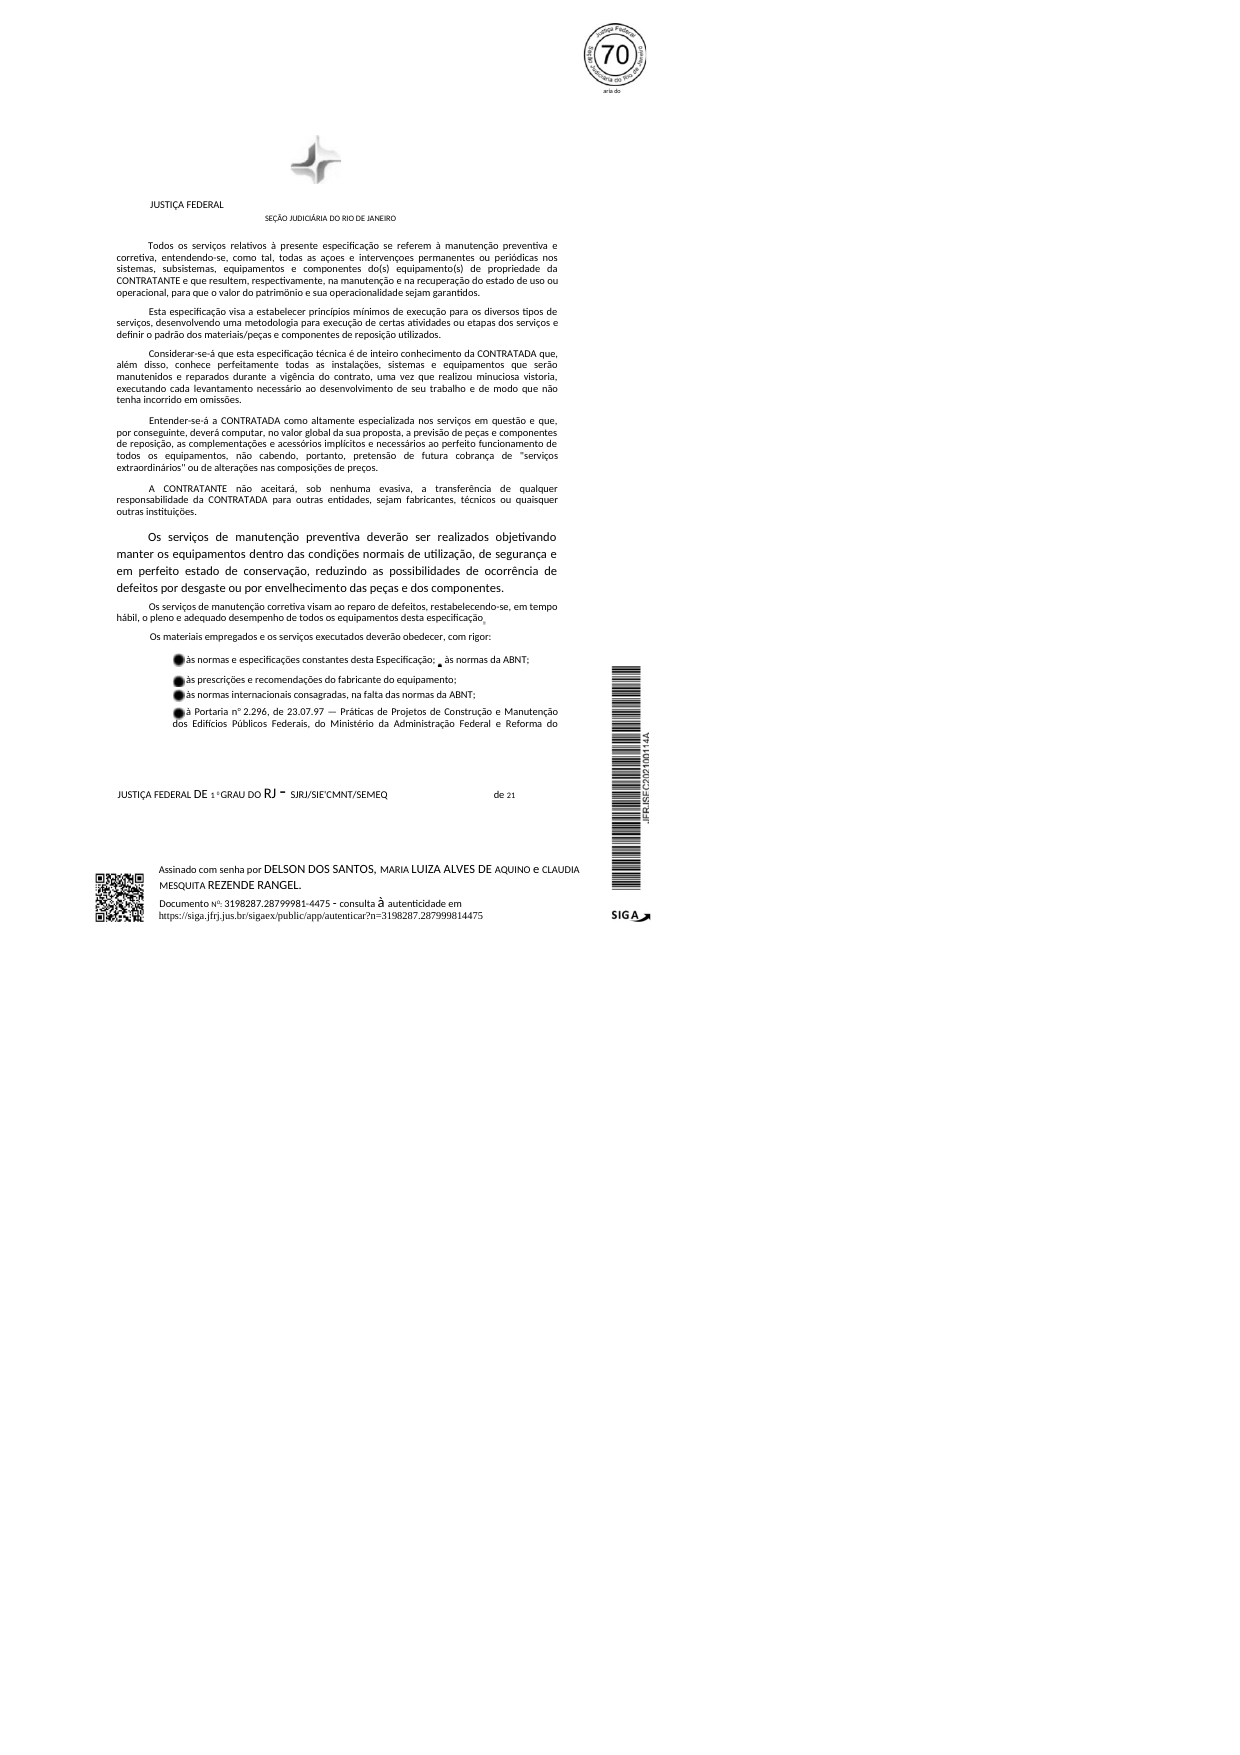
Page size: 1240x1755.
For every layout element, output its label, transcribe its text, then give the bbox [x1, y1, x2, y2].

list às normas internacionais consagradas, na falta das normas da ABNT; [150, 688, 559, 703]
list às normas e especificaçöes constantes desta Especificação; às normas da ABNT; [185, 653, 559, 667]
text Os serviços de manutençäo preventiva deverão ser realizados objetivando manter os equipamentos dentro das condiçöes normais de utilização, de segurança e em perfeito estado de conservação, reduzindo as possibilidades de ocorrência de defeitos por desgaste ou por envelhecimento das peças e dos componentes. [116, 529, 557, 595]
subtitle SEÇÃO JUDICIÁRIA DO RIO DE JANEIRO [150, 213, 511, 223]
text Entender-se-á a CONTRATADA como altamente especializada nos serviços em questão e que, por conseguinte, deverá computar, no valor global da sua proposta, a previsão de peças e componentes de reposição, as complementações e acessórios implícitos e necessários ao perfeito funcionamento de todos os equipamentos, não cabendo, portanto, pretensão de futura cobrança de "serviços extraordinários" ou de alteraçöes nas composiçöes de preços. [116, 416, 559, 474]
text Todos os serviços relativos à presente especificação se referem à manutenção preventiva e corretiva, entendendo-se, como tal, todas as açoes e intervençoes permanentes ou periódicas nos sistemas, subsistemas, equipamentos e componentes do(s) equipamento(s) de propriedade da CONTRATANTE e que resultem, respectivamente, na manutenção e na recuperação do estado de uso ou operacional, para que o valor do patrimönio e sua operacionalidade sejam garantidos. [116, 241, 559, 299]
text Os serviços de manutençäo corretiva visam ao reparo de defeitos, restabelecendo-se, em tempo hábil, o pleno e adequado desempenho de todos os equipamentos desta especificaçäo [116, 601, 559, 624]
list às prescriçöes e recomendações do fabricante do equipamento; [150, 672, 559, 687]
text Esta especificação visa a estabelecer princípios mínimos de execução para os diversos tipos de serviços, desenvolvendo uma metodologia para execução de certas atividades ou etapas dos serviços e definir o padrão dos materiais/peças e componentes de reposição utilizados. [116, 306, 559, 341]
list à Portaria no 2.296, de 23.07.97 — Práticas de Projetos de Construção e Manutenção dos Edifícios Públicos Federais, do Ministério da Administração Federal e Reforma do [150, 704, 559, 730]
text Considerar-se-á que esta especificação técnica é de inteiro conhecimento da CONTRATADA que, além disso, conhece perfeitamente todas as instalaçöes, sistemas e equipamentos que serão manutenidos e reparados durante a vigência do contrato, uma vez que realizou minuciosa vistoria, executando cada levantamento necessário ao desenvolvimento de seu trabalho e de modo que não tenha incorrido em omissões. [116, 348, 559, 407]
text A CONTRATANTE não aceitará, sob nenhuma evasiva, a transferência de qualquer responsabilidade da CONTRATADA para outras entidades, sejam fabricantes, técnicos ou quaisquer outras instituiçöes. [116, 483, 559, 518]
text JUSTIÇA FEDERAL [150, 199, 559, 211]
text Os materiais empregados e os serviços executados deverão obedecer, com rigor: [149, 631, 559, 643]
